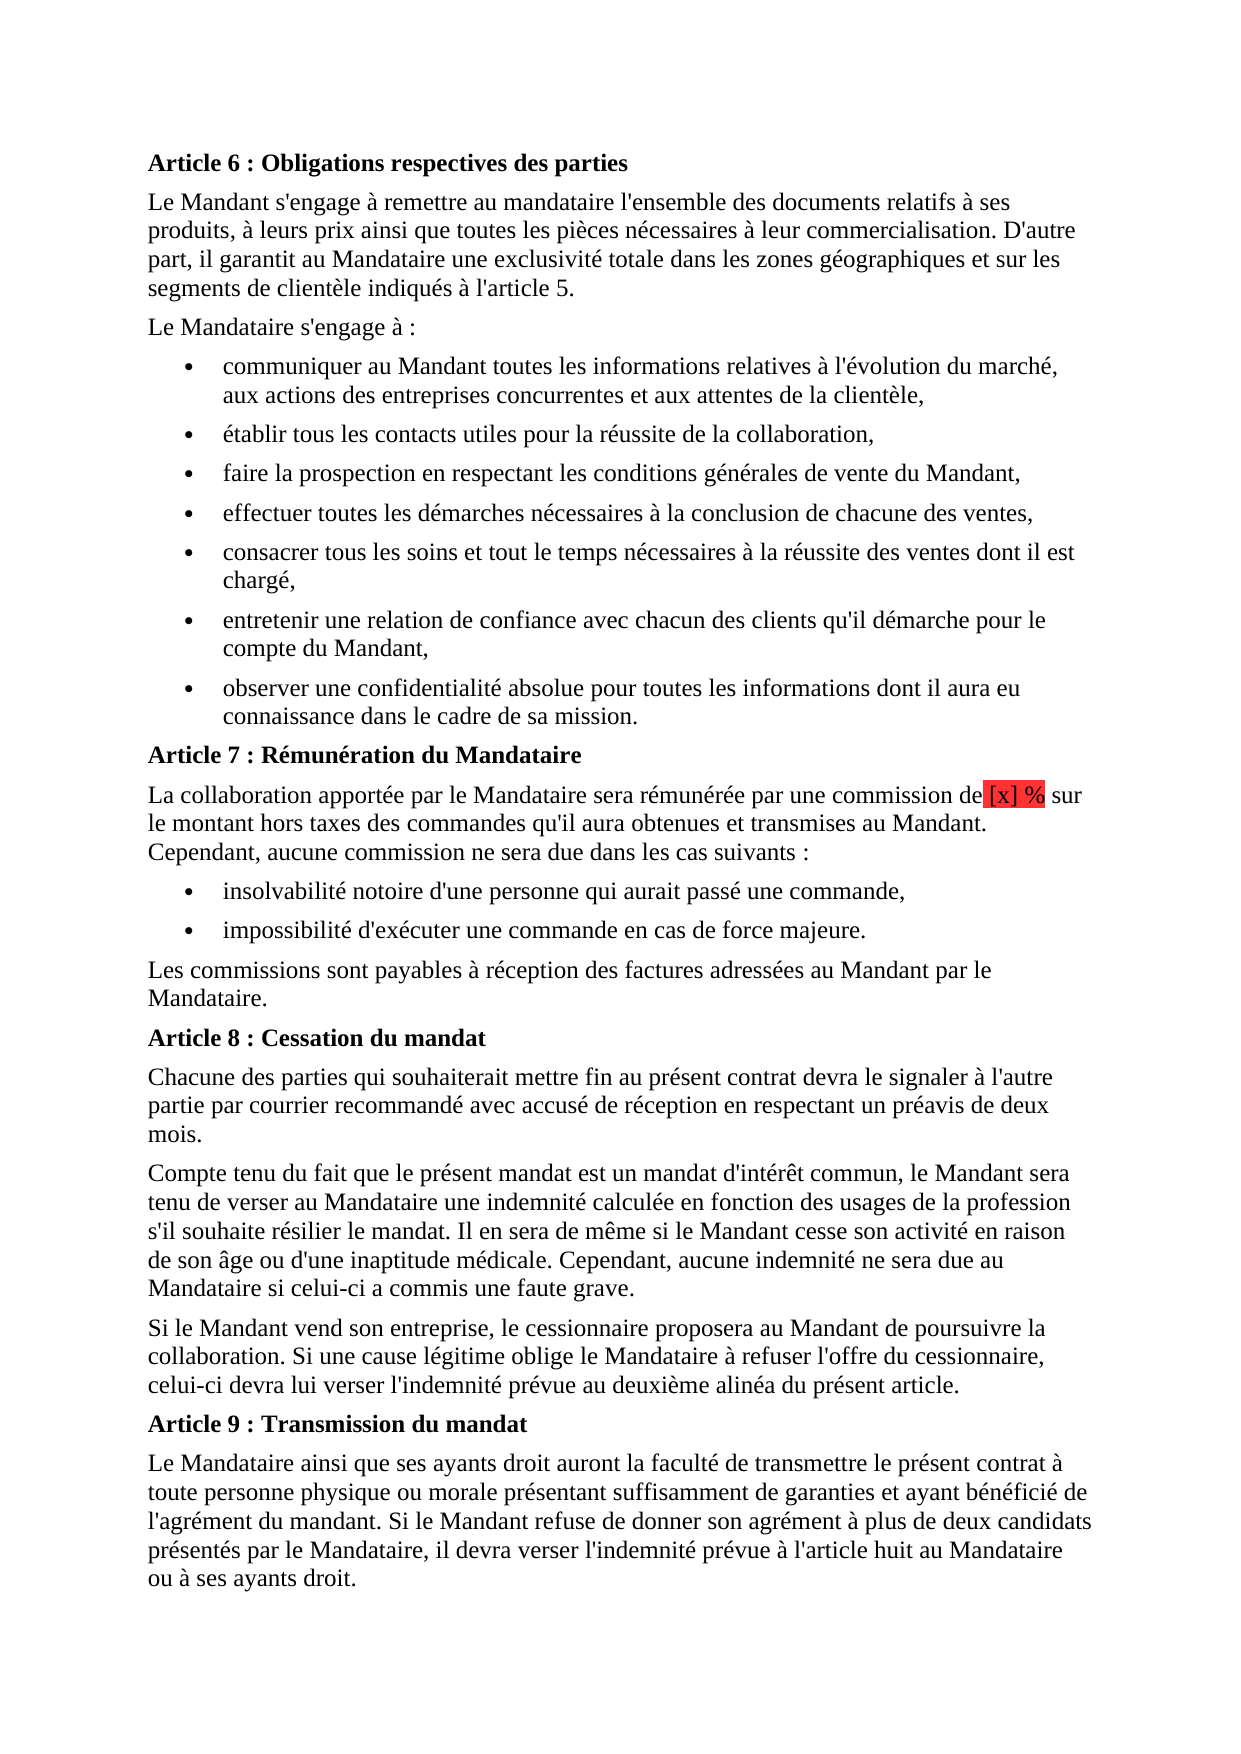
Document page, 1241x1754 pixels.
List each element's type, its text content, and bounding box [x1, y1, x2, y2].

text Si le Mandant vend son entreprise, le cessionnaire proposera au Mandant de poursuivre la collaboration. Si une cause légitime oblige le Mandataire à refuser l'offre du cessionnaire, celui-ci devra lui verser l'indemnité prévue au deuxième alinéa du présent article. [148, 1313, 1093, 1399]
list faire la prospection en respectant les conditions générales de vente du Mandant, [185, 458, 1093, 487]
text Le Mandataire s'engage à : [148, 312, 1093, 341]
text Article 7 : Rémunération du Mandataire [148, 741, 1093, 769]
list impossibilité d'exécuter une commande en cas de force majeure. [185, 916, 1093, 944]
text Les commissions sont payables à réception des factures adressées au Mandant par le Mandataire. [148, 955, 1093, 1012]
list établir tous les contacts utiles pour la réussite de la collaboration, [185, 419, 1093, 448]
list entretenir une relation de confiance avec chacun des clients qu'il démarche pour le compte du Mandant, [185, 605, 1093, 662]
text La collaboration apportée par le Mandataire sera rémunérée par une commission de [x] % sur le montant hors taxes des commandes qu'il aura obtenues et transmises au Mandant. Cependant, aucune commission ne sera due dans les cas suivants : [148, 780, 1093, 866]
text Compte tenu du fait que le présent mandat est un mandat d'intérêt commun, le Mandant sera tenu de verser au Mandataire une indemnité calculée en fonction des usages de la profession s'il souhaite résilier le mandat. Il en sera de même si le Mandant cesse son activité en raison de son âge ou d'une inaptitude médicale. Cependant, aucune indemnité ne sera due au Mandataire si celui-ci a commis une faute grave. [148, 1158, 1093, 1302]
text Article 9 : Transmission du mandat [148, 1409, 1093, 1438]
list consacrer tous les soins et tout le temps nécessaires à la réussite des ventes dont il est chargé, [185, 537, 1093, 594]
list insolvabilité notoire d'une personne qui aurait passé une commande, [185, 876, 1093, 905]
list communiquer au Mandant toutes les informations relatives à l'évolution du marché, aux actions des entreprises concurrentes et aux attentes de la clientèle, [185, 351, 1093, 409]
text Chacune des parties qui souhaiterait mettre fin au présent contrat devra le signaler à l'autre partie par courrier recommandé avec accusé de réception en respectant un préavis de deux mois. [148, 1062, 1093, 1148]
text Le Mandant s'engage à remettre au mandataire l'ensemble des documents relatifs à ses produits, à leurs prix ainsi que toutes les pièces nécessaires à leur commercialisation. D'autre part, il garantit au Mandataire une exclusivité totale dans les zones géographiques et sur les segments de clientèle indiqués à l'article 5. [148, 187, 1093, 302]
list observer une confidentialité absolue pour toutes les informations dont il aura eu connaissance dans le cadre de sa mission. [185, 673, 1093, 730]
text Article 6 : Obligations respectives des parties [148, 148, 1093, 176]
list effectuer toutes les démarches nécessaires à la conclusion de chacune des ventes, [185, 498, 1093, 526]
text Le Mandataire ainsi que ses ayants droit auront la faculté de transmettre le présent contrat à toute personne physique ou morale présentant suffisamment de garanties et ayant bénéficié de l'agrément du mandant. Si le Mandant refuse de donner son agrément à plus de deux candidats présentés par le Mandataire, il devra verser l'indemnité prévue à l'article huit au Mandataire ou à ses ayants droit. [148, 1448, 1093, 1592]
text Article 8 : Cessation du mandat [148, 1023, 1093, 1051]
